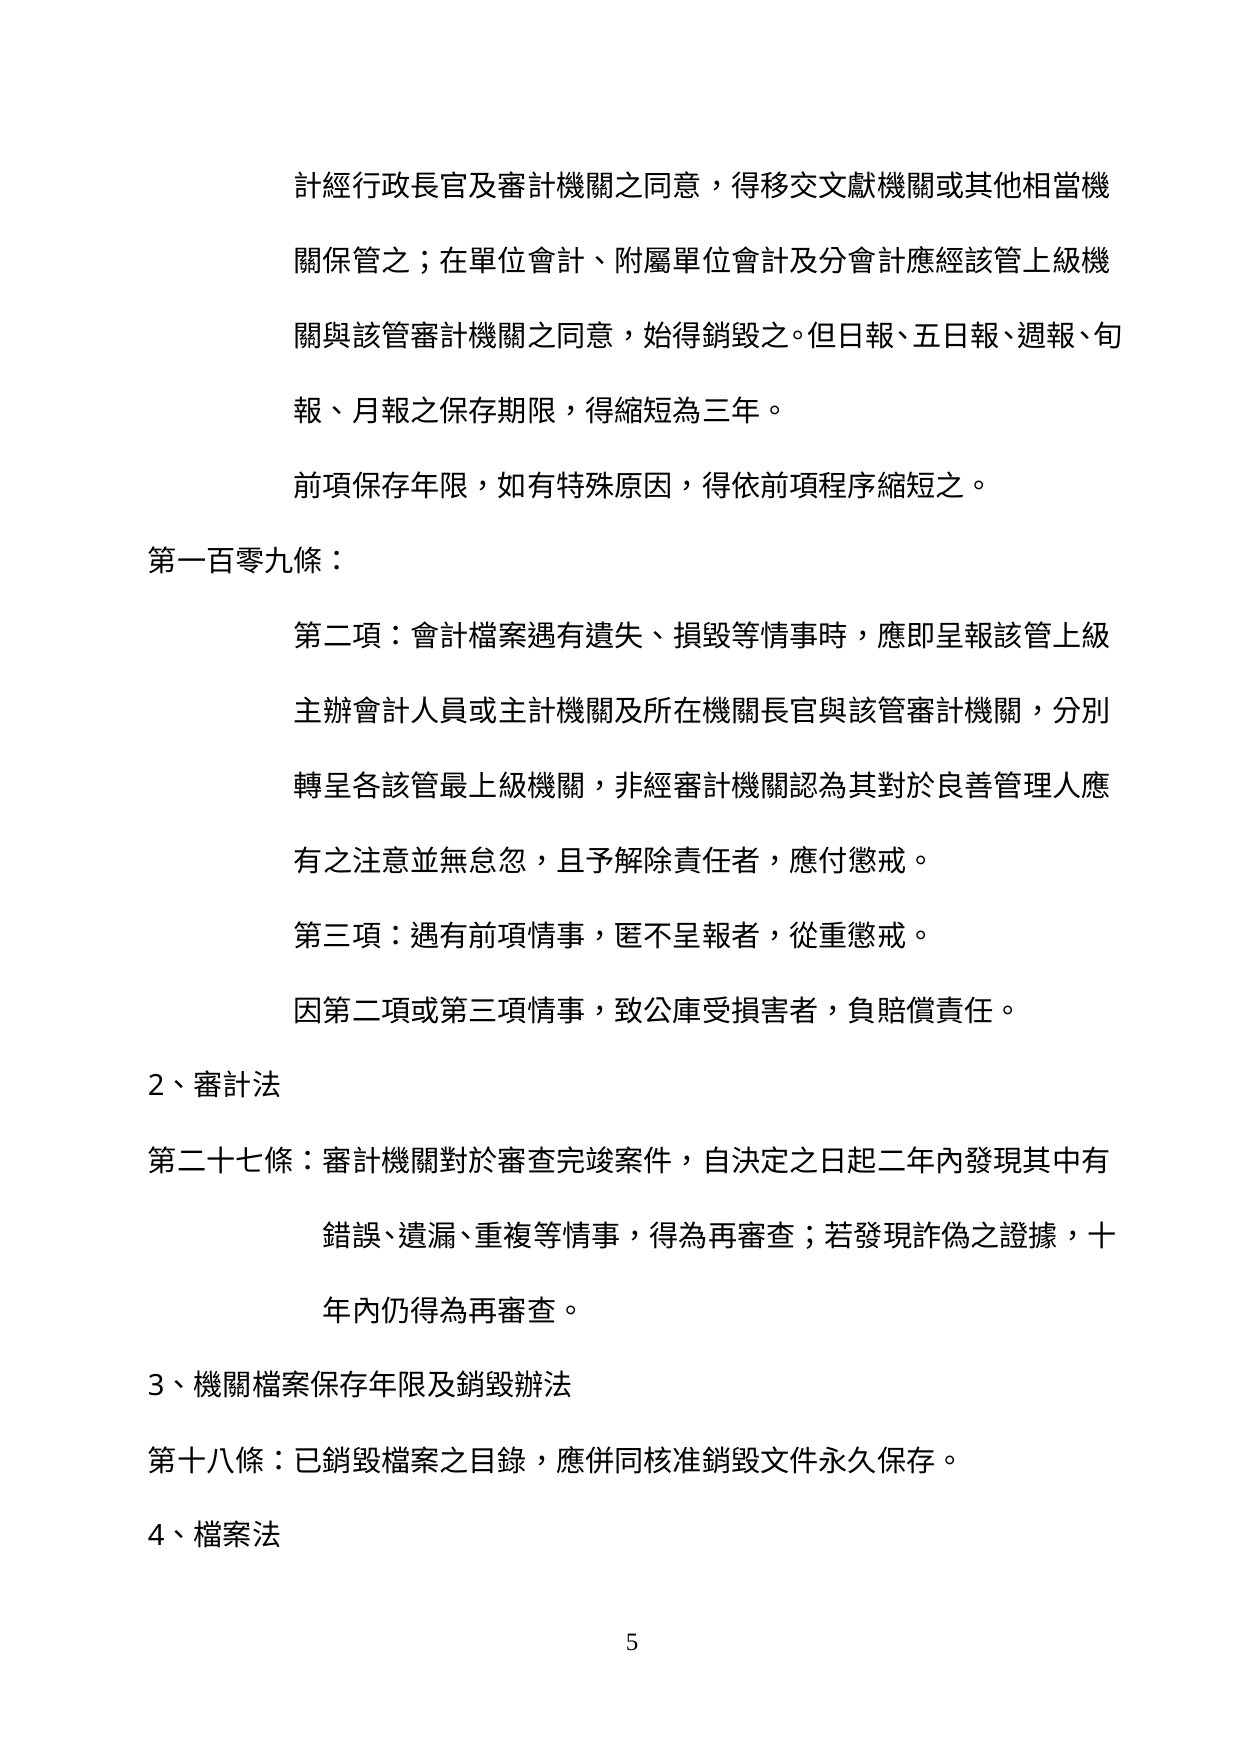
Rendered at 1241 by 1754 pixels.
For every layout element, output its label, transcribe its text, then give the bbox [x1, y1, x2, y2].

text 第二十七條：審計機關對於審查完竣案件，自決定之日起二年內發現其中有錯誤、遺漏、重複等情事，得為再審查；若發現詐偽之證據，十年內仍得為再審查。 [148, 1121, 1116, 1346]
text 因第二項或第三項情事，致公庫受損害者，負賠償責任。 [148, 971, 1116, 1046]
text 4、檔案法 [148, 1496, 1116, 1571]
text 計經行政長官及審計機關之同意，得移交文獻機關或其他相當機關保管之；在單位會計、附屬單位會計及分會計應經該管上級機關與該管審計機關之同意，始得銷毀之。但日報、五日報、週報、旬報、月報之保存期限，得縮短為三年。 前項保存年限，如有特殊原因，得依前項程序縮短之。 [148, 146, 1122, 521]
text 第二項：會計檔案遇有遺失、損毀等情事時，應即呈報該管上級主辦會計人員或主計機關及所在機關長官與該管審計機關，分別轉呈各該管最上級機關，非經審計機關認為其對於良善管理人應有之注意並無怠忽，且予解除責任者，應付懲戒。 [294, 596, 1122, 896]
text 第三項：遇有前項情事，匿不呈報者，從重懲戒。 [148, 896, 1122, 971]
text 3、機關檔案保存年限及銷毀辦法 [148, 1346, 1116, 1421]
text 第十八條：已銷毀檔案之目錄，應併同核准銷毀文件永久保存。 [148, 1421, 1116, 1496]
text 第一百零九條： [148, 521, 1122, 596]
text 2、審計法 [148, 1046, 1116, 1121]
